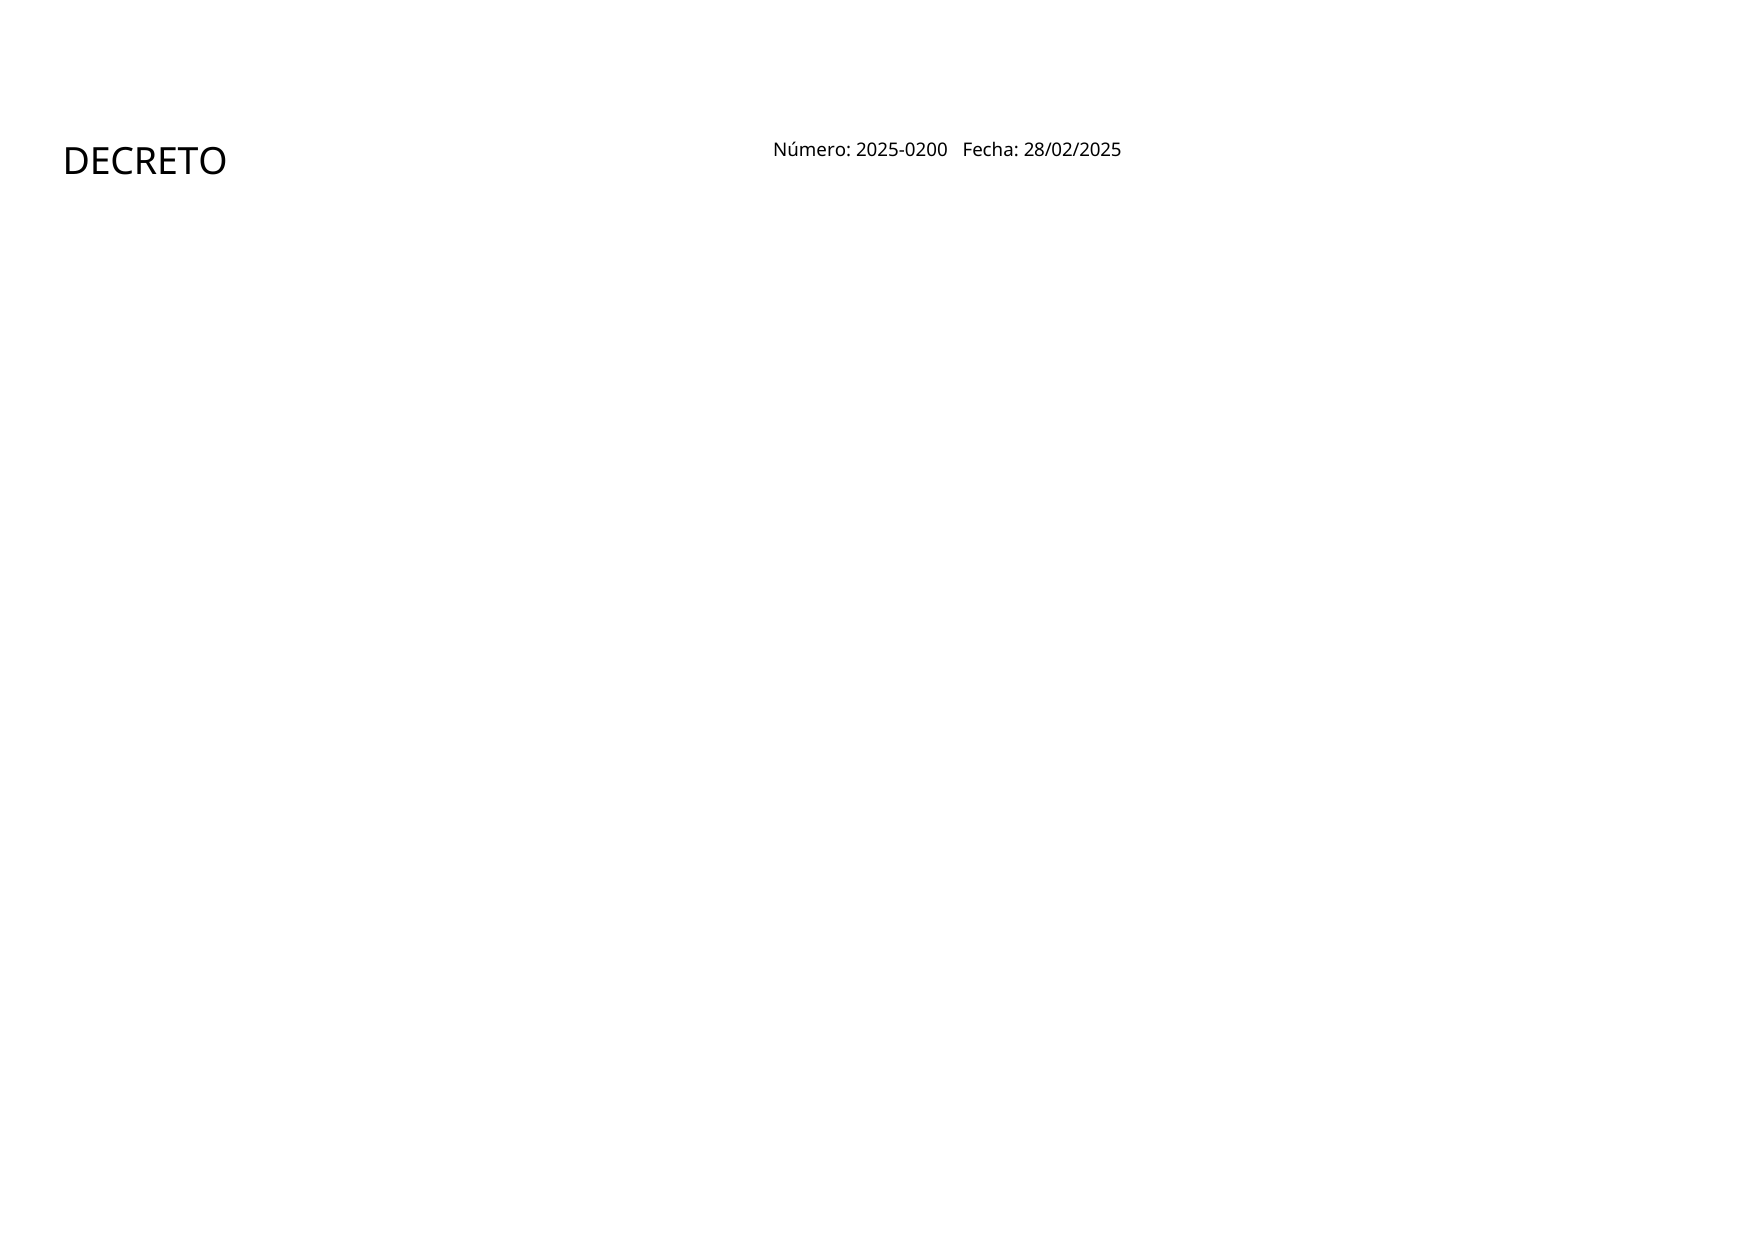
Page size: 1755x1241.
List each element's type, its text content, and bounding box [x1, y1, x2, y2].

text Número: 2025-0200 Fecha: 28/02/2025 [773, 139, 1739, 161]
subtitle DECRETO [62, 139, 663, 183]
